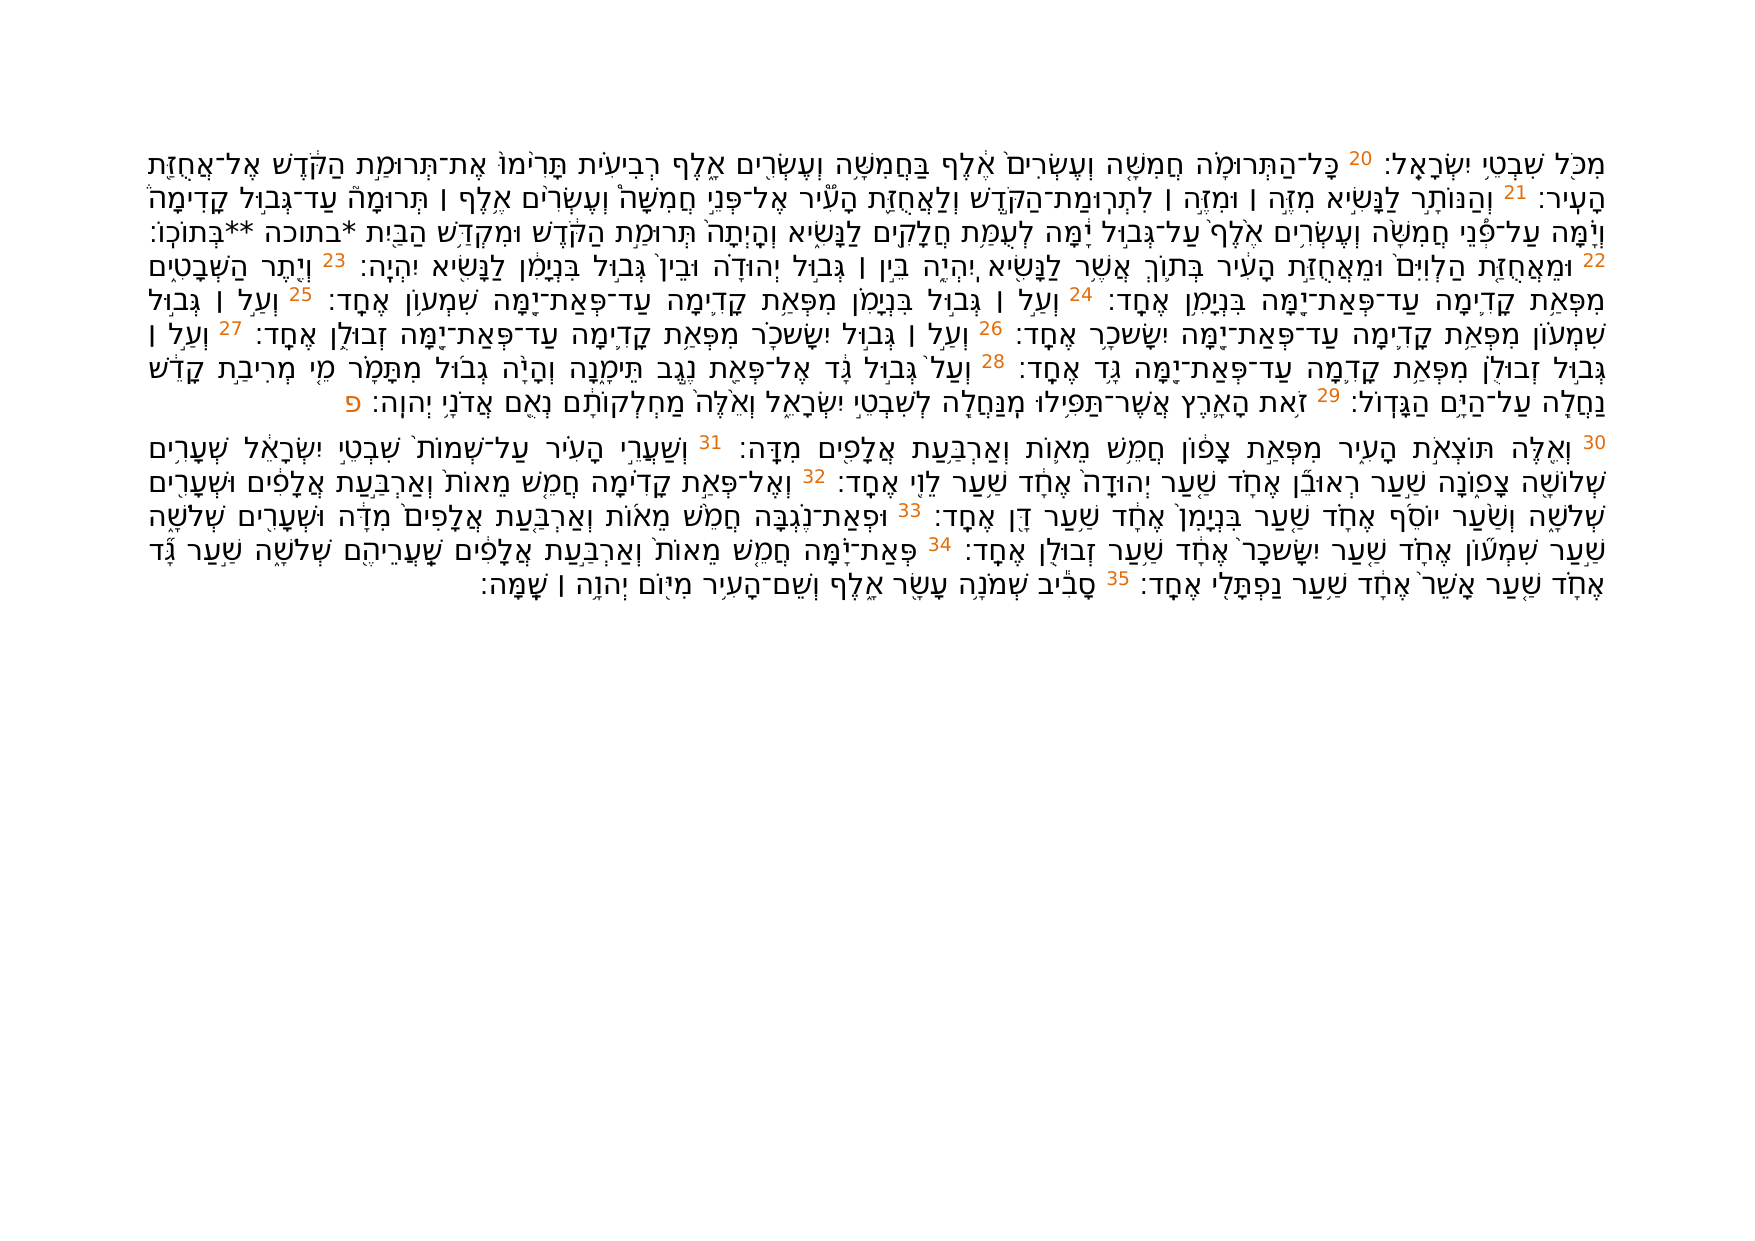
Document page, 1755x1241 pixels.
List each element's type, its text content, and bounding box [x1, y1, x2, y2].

text 30 וְאֵ֖לֶּה תּוֹצְאֹ֣ת הָעִ֑יר מִפְּאַ֣ת צָפ֔וֹן חֲמֵ֥שׁ מֵא֛וֹת וְאַרְבַּ֥עַת אֲלָפִ֖ים מִדָּֽה׃ ‬‬31 וְשַׁעֲרֵ֣י הָעִ֗יר עַל־שְׁמוֹת֙ שִׁבְטֵ֣י יִשְׂרָאֵ֔ל שְׁעָרִ֥ים שְׁלוֹשָׁ֖ה צָפ֑וֹנָה שַׁ֣עַר רְאוּבֵ֞ן אֶחָ֗ד שַׁ֤עַר יְהוּדָה֙ אֶחָ֔ד שַׁ֥עַר לֵוִ֖י אֶחָֽד׃ ‬‬32 וְאֶל־פְּאַ֣ת קָדִ֗ימָה חֲמֵ֤שׁ מֵאוֹת֙ וְאַרְבַּ֣עַת אֲלָפִ֔ים וּשְׁעָרִ֖ים שְׁלֹשָׁ֑ה וְשַׁ֨עַר יוֹסֵ֜ף אֶחָ֗ד שַׁ֤עַר בִּנְיָמִן֙ אֶחָ֔ד שַׁ֥עַר דָּ֖ן אֶחָֽד׃ ‬‬33 וּפְאַת־נֶ֗גְבָּה חֲמֵ֨שׁ מֵא֜וֹת וְאַרְבַּ֤עַת אֲלָפִים֙ מִדָּ֔ה וּשְׁעָרִ֖ים שְׁלֹשָׁ֑ה שַׁ֣עַר שִׁמְע֞וֹן אֶחָ֗ד שַׁ֤עַר יִשָּׂשכָר֙ אֶחָ֔ד שַׁ֥עַר זְבוּלֻ֖ן אֶחָֽד׃ ‬‬34 פְּאַת־יָ֗מָּה חֲמֵ֤שׁ מֵאוֹת֙ וְאַרְבַּ֣עַת אֲלָפִ֔ים שַֽׁעֲרֵיהֶ֖ם שְׁלֹשָׁ֑ה שַׁ֣עַר גָּ֞ד אֶחָ֗ד שַׁ֤עַר אָשֵׁר֙ אֶחָ֔ד שַׁ֥עַר נַפְתָּלִ֖י אֶחָֽד׃ ‬‬35 סָבִ֕יב שְׁמֹנָ֥ה עָשָׂ֖ר אָ֑לֶף וְשֵׁם־הָעִ֥יר מִיּ֖וֹם יְהוָ֥ה ׀ שָֽׁמָּה׃ ‬‬‬‬‬‬‬‬ [148, 432, 1606, 602]
text 1 וְאֵ֖לֶּה שְׁמ֣וֹת הַשְּׁבָטִ֑ים מִקְצֵ֣ה צָפ֡וֹנָה אֶל־יַ֣ד דֶּֽרֶךְ־חֶתְלֹ֣ן ׀ לְֽבוֹא־חֲמָ֡ת חֲצַ֣ר עֵינָן֩ גְּב֨וּל דַּמֶּ֤שֶׂק צָפ֙וֹנָה֙ אֶל־יַ֣ד חֲמָ֔ת וְהָיוּ־ל֧וֹ פְאַת־קָדִ֛ים הַיָּ֖ם דָּ֥ן אֶחָֽד׃ 2 וְעַ֣ל ׀ גְּב֣וּל דָּ֗ן מִפְּאַ֥ת קָדִ֛ים עַד־פְּאַת־יָ֖מָּה אָשֵׁ֥ר אֶחָֽד׃ ‬‬3 וְעַ֣ל ׀ גְּב֣וּל אָשֵׁ֗ר מִפְּאַ֥ת קָדִ֛ימָה וְעַד־פְּאַת־יָ֖מָּה נַפְתָּלִ֥י אֶחָֽד׃ ‬‬4 וְעַ֣ל ׀ גְּב֣וּל נַפְתָּלִ֗י מִפְּאַ֥ת קָדִ֛מָה עַד־פְּאַת־יָ֖מָּה מְנַשֶּׁ֥ה אֶחָֽד׃ ‬‬5 וְעַ֣ל ׀ גְּב֣וּל מְנַשֶּׁ֗ה מִפְּאַ֥ת קָדִ֛מָה עַד־פְּאַת־יָ֖מָּה אֶפְרַ֥יִם אֶחָֽד׃ ‬‬6 וְעַ֣ל ׀ גְּב֣וּל אֶפְרַ֗יִם מִפְּאַ֥ת קָדִ֛ים וְעַד־פְּאַת־יָ֖מָּה רְאוּבֵ֥ן אֶחָֽד׃ ‬‬7 וְעַ֣ל ׀ גְּב֣וּל רְאוּבֵ֗ן מִפְּאַ֥ת קָדִ֛ים עַד־פְּאַת־יָ֖מָּה יְהוּדָ֥ה אֶחָֽד׃ ‬‬8 וְעַל֙ גְּב֣וּל יְהוּדָ֔ה מִפְּאַ֥ת קָדִ֖ים עַד־פְּאַת־יָ֑מָּה תִּהְיֶ֣ה הַתְּרוּמָ֣ה אֲ‍ֽשֶׁר־תָּרִ֡ימוּ חֲמִשָּׁה֩ וְעֶשְׂרִ֨ים אֶ֜לֶף רֹ֗חַב וְאֹ֜רֶךְ כְּאַחַ֤ד הַחֲלָקִים֙ מִפְּאַ֤ת קָדִ֙ימָה֙ עַד־פְּאַת־יָ֔מָּה וְהָיָ֥ה הַמִּקְדָּ֖שׁ בְּתוֹכֽוֹ׃ ‬‬9 הַתְּרוּמָ֕ה אֲשֶׁ֥ר תָּרִ֖ימוּ לַֽיהוָ֑ה אֹ֗רֶךְ חֲמִשָּׁ֤ה וְעֶשְׂרִים֙ אֶ֔לֶף וְרֹ֖חַב עֲשֶׂ֥רֶת אֲלָפִֽים׃ ‬‬10 וּ֠לְאֵ֜לֶּה תִּהְיֶ֣ה תְרֽוּמַת־הַקֹּדֶשׁ֮ לַכֹּֽהֲנִים֒ צָפ֜וֹנָה חֲמִשָּׁ֧ה וְעֶשְׂרִ֣ים אֶ֗לֶף וְיָ֙מָּה֙ רֹ֚חַב עֲשֶׂ֣רֶת אֲלָפִ֔ים וְקָדִ֗ימָה רֹ֚חַב עֲשֶׂ֣רֶת אֲלָפִ֔ים וְנֶ֕גְבָּה אֹ֕רֶךְ חֲמִשָּׁ֥ה וְעֶשְׂרִ֖ים אָ֑לֶף וְהָיָ֥ה מִקְדַּשׁ־יְהוָ֖ה בְּתוֹכֽוֹ׃ ‬‬11 לַכֹּהֲנִ֤ים הַֽמְקֻדָּשׁ֙ מִבְּנֵ֣י צָד֔וֹק אֲשֶׁ֥ר שָׁמְר֖וּ מִשְׁמַרְתִּ֑י אֲשֶׁ֣ר לֹֽא־תָע֗וּ בִּתְעוֹת֙ בְּנֵ֣י יִשְׂרָאֵ֔ל כַּאֲשֶׁ֥ר תָּע֖וּ הַלְוִיִּֽם׃ ס ‬‬12 וְהָיְתָ֨ה לָהֶ֧ם תְּרוּמִיָּ֛ה מִתְּרוּמַ֥ת הָאָ֖רֶץ קֹ֣דֶשׁ קָדָשִׁ֑ים אֶל־גְּב֖וּל הַלְוִיִּֽם׃ ‬‬13 וְהַלְוִיִּ֗ם לְעֻמַּת֙ גְּב֣וּל הַכֹּהֲנִ֔ים חֲמִשָּׁ֨ה וְעֶשְׂרִ֥ים אֶ֙לֶף֙ אֹ֔רֶךְ וְרֹ֖חַב עֲשֶׂ֣רֶת אֲלָפִ֑ים כָּל־אֹ֗רֶךְ חֲמִשָּׁ֤ה וְעֶשְׂרִים֙ אֶ֔לֶף וְרֹ֖חַב עֲשֶׂ֥רֶת אֲלָפִֽים׃ ‬‬14 וְלֹא־יִמְכְּר֣וּ מִמֶּ֗נּוּ וְלֹ֥א יָמֵ֛ר וְלֹ֥א *יעבור **יַעֲבִ֖יר רֵאשִׁ֣ית הָאָ֑רֶץ כִּי־קֹ֖דֶשׁ לַיהוָֽה׃ ‬‬15 וַחֲמֵ֨שֶׁת אֲלָפִ֜ים הַנּוֹתָ֣ר בָּרֹ֗חַב עַל־פְּנֵי֙ חֲמִשָּׁ֤ה וְעֶשְׂרִים֙ אֶ֔לֶף חֹֽל־ה֣וּא לָעִ֔יר לְמוֹשָׁ֖ב וּלְמִגְרָ֑שׁ וְהָיְתָ֥ה הָעִ֖יר *בתוכה **בְּתוֹכֽוֹ׃ ‬‬16 וְאֵלֶּה֮ מִדּוֹתֶיהָ֒ פְּאַ֣ת צָפ֗וֹן חֲמֵ֤שׁ מֵאוֹת֙ וְאַרְבַּ֣עַת אֲלָפִ֔ים וּפְאַת־נֶ֕גֶב חֲמֵ֥שׁ *חמש מֵא֖וֹת וְאַרְבַּ֣עַת אֲלָפִ֑ים וּמִפְּאַ֣ת קָדִ֗ים חֲמֵ֤שׁ מֵאוֹת֙ וְאַרְבַּ֣עַת אֲלָפִ֔ים וּפְאַת־יָ֕מָּה חֲמֵ֥שׁ מֵא֖וֹת וְאַרְבַּ֥עַת אֲלָפִֽים׃ ‬‬17 וְהָיָ֣ה מִגְרָשׁ֮ לָעִיר֒ צָפ֙וֹנָה֙ חֲמִשִּׁ֣ים וּמָאתַ֔יִם וְנֶ֖גְבָּה חֲמִשִּׁ֣ים וּמָאתָ֑יִם וְקָדִ֙ימָה֙ חֲמִשִּׁ֣ים וּמָאתַ֔יִם וְיָ֖מָּה חֲמִשִּׁ֥ים וּמָאתָֽיִם׃ ‬‬18 וְהַנּוֹתָ֨ר בָּאֹ֜רֶךְ לְעֻמַּ֣ת ׀ תְּרוּמַ֣ת הַקֹּ֗דֶשׁ עֲשֶׂ֨רֶת אֲלָפִ֤ים קָדִ֙ימָה֙ וַעֲשֶׂ֤רֶת אֲלָפִים֙ יָ֔מָּה וְהָיָ֕ה לְעֻמַּ֖ת תְּרוּמַ֣ת הַקֹּ֑דֶשׁ וְהָיְתָ֤ה *תבואתה **תְבֽוּאָתוֹ֙ לְלֶ֔חֶם לְעֹבְדֵ֖י הָעִֽיר׃ ‬‬19 וְהָעֹבֵ֖ד הָעִ֑יר יַעַבְד֕וּהוּ מִכֹּ֖ל שִׁבְטֵ֥י יִשְׂרָאֵֽל׃ ‬‬20 כָּל־הַתְּרוּמָ֗ה חֲמִשָּׁ֤ה וְעֶשְׂרִים֙ אֶ֔לֶף בַּחֲמִשָּׁ֥ה וְעֶשְׂרִ֖ים אָ֑לֶף רְבִיעִ֗ית תָּרִ֙ימוּ֙ אֶת־תְּרוּמַ֣ת הַקֹּ֔דֶשׁ אֶל־אֲחֻזַּ֖ת הָעִֽיר׃ ‬‬21 וְהַנּוֹתָ֣ר לַנָּשִׂ֣יא מִזֶּ֣ה ׀ וּמִזֶּ֣ה ׀ לִתְרֽוּמַת־הַקֹּ֣דֶשׁ וְלַאֲחֻזַּ֪ת הָעִ֟יר אֶל־פְּנֵ֣י חֲמִשָּׁה֩ וְעֶשְׂרִ֨ים אֶ֥לֶף ׀ תְּרוּמָה֮ עַד־גְּב֣וּל קָדִימָה֒ וְיָ֗מָּה עַל־פְּ֠נֵי חֲמִשָּׁ֨ה וְעֶשְׂרִ֥ים אֶ֙לֶף֙ עַל־גְּב֣וּל יָ֔מָּה לְעֻמַּ֥ת חֲלָקִ֖ים לַנָּשִׂ֑יא וְהָֽיְתָה֙ תְּרוּמַ֣ת הַקֹּ֔דֶשׁ וּמִקְדַּ֥שׁ הַבַּ֖יִת *בתוכה **בְּתוֹכֽוֹ׃ ‬‬22 וּמֵאֲחֻזַּ֤ת הַלְוִיִּם֙ וּמֵאֲחֻזַּ֣ת הָעִ֔יר בְּת֛וֹךְ אֲשֶׁ֥ר לַנָּשִׂ֖יא יִֽהְיֶ֑ה בֵּ֣ין ׀ גְּב֣וּל יְהוּדָ֗ה וּבֵין֙ גְּב֣וּל בִּנְיָמִ֔ן לַנָּשִׂ֖יא יִהְיֶֽה׃ ‬‬23 וְיֶ֖תֶר הַשְּׁבָטִ֑ים מִפְּאַ֥ת קָדִ֛ימָה עַד־פְּאַת־יָ֖מָּה בִּנְיָמִ֥ן אֶחָֽד׃ ‬‬24 וְעַ֣ל ׀ גְּב֣וּל בִּנְיָמִ֗ן מִפְּאַ֥ת קָדִ֛ימָה עַד־פְּאַת־יָ֖מָּה שִׁמְע֥וֹן אֶחָֽד׃ ‬‬25 וְעַ֣ל ׀ גְּב֣וּל שִׁמְע֗וֹן מִפְּאַ֥ת קָדִ֛ימָה עַד־פְּאַת־יָ֖מָּה יִשָׂשכָ֥ר אֶחָֽד׃ ‬‬26 וְעַ֣ל ׀ גְּב֣וּל יִשָׂשכָ֗ר מִפְּאַ֥ת קָדִ֛ימָה עַד־פְּאַת־יָ֖מָּה זְבוּלֻ֥ן אֶחָֽד׃ ‬‬27 וְעַ֣ל ׀ גְּב֣וּל זְבוּלֻ֗ן מִפְּאַ֥ת קָדִ֛מָה עַד־פְּאַת־יָ֖מָּה גָּ֥ד אֶחָֽד׃ ‬‬28 וְעַל֙ גְּב֣וּל גָּ֔ד אֶל־פְּאַ֖ת נֶ֣גֶב תֵּימָ֑נָה וְהָיָ֨ה גְב֜וּל מִתָּמָ֗ר מֵ֚י מְרִיבַ֣ת קָדֵ֔שׁ נַחֲלָ֖ה עַל־הַיָּ֥ם הַגָּדֽוֹל׃ ‬‬29 זֹ֥את הָאָ֛רֶץ אֲשֶׁר־תַּפִּ֥ילוּ מִֽנַּחֲלָ֖ה לְשִׁבְטֵ֣י יִשְׂרָאֵ֑ל וְאֵ֙לֶּה֙ מַחְלְקוֹתָ֔ם נְאֻ֖ם אֲדֹנָ֥י יְהוִֽה׃ פ ‬‬‬‬‬‬‬‬‬‬‬‬‬‬‬‬‬‬‬‬‬‬‬‬‬‬‬‬‬‬ [148, 148, 1606, 419]
